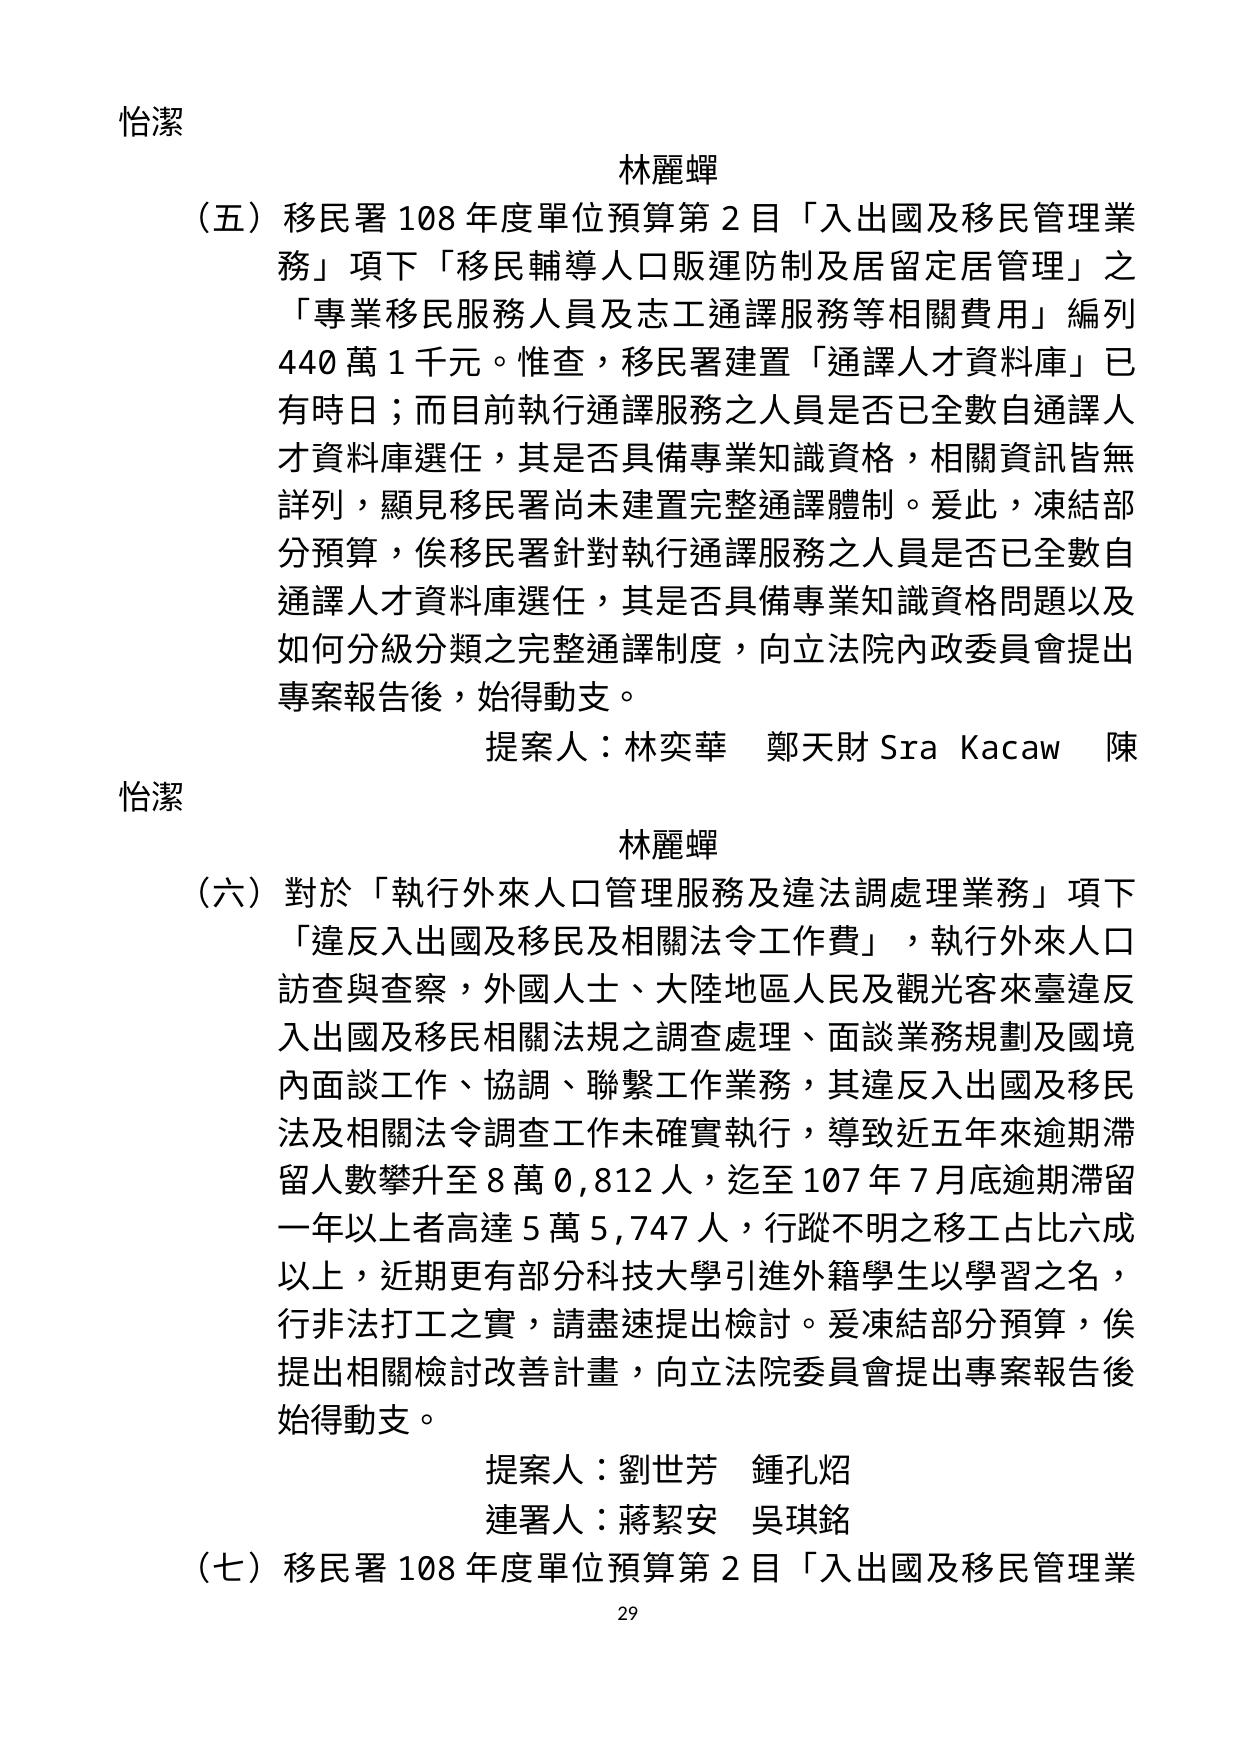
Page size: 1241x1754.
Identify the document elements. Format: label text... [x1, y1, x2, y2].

text 提案人：林奕華 鄭天財Sra Kacaw 陳怡潔 [118, 719, 1138, 819]
text 林麗蟬 [618, 144, 1137, 192]
text 提案人：劉世芳 鍾孔炤 [118, 1442, 1138, 1492]
text 連署人：蔣絜安 吳琪銘 [118, 1492, 1138, 1542]
text 林麗蟬 [618, 819, 1137, 867]
text （六）對於「執行外來人口管理服務及違法調處理業務」項下「違反入出國及移民及相關法令工作費」，執行外來人口訪查與查察，外國人士、大陸地區人民及觀光客來臺違反入出國及移民相關法規之調查處理、面談業務規劃及國境內面談工作、協調、聯繫工作業務，其違反入出國及移民法及相關法令調查工作未確實執行，導致近五年來逾期滯留人數攀升至8萬0,812人，迄至107年7月底逾期滯留一年以上者高達5萬5,747人，行蹤不明之移工占比六成以上，近期更有部分科技大學引進外籍學生以學習之名，行非法打工之實，請盡速提出檢討。爰凍結部分預算，俟提出相關檢討改善計畫，向立法院委員會提出專案報告後，始得動支。 [177, 867, 1137, 1442]
text （七）移民署108年度單位預算第2目「入出國及移民管理業 [177, 1542, 1137, 1590]
text 怡潔 [118, 94, 1138, 144]
text （五）移民署108年度單位預算第2目「入出國及移民管理業務」項下「移民輔導人口販運防制及居留定居管理」之「專業移民服務人員及志工通譯服務等相關費用」編列440萬1千元。惟查，移民署建置「通譯人才資料庫」已有時日；而目前執行通譯服務之人員是否已全數自通譯人才資料庫選任，其是否具備專業知識資格，相關資訊皆無詳列，顯見移民署尚未建置完整通譯體制。爰此，凍結部分預算，俟移民署針對執行通譯服務之人員是否已全數自通譯人才資料庫選任，其是否具備專業知識資格問題以及如何分級分類之完整通譯制度，向立法院內政委員會提出專案報告後，始得動支。 [177, 192, 1137, 719]
